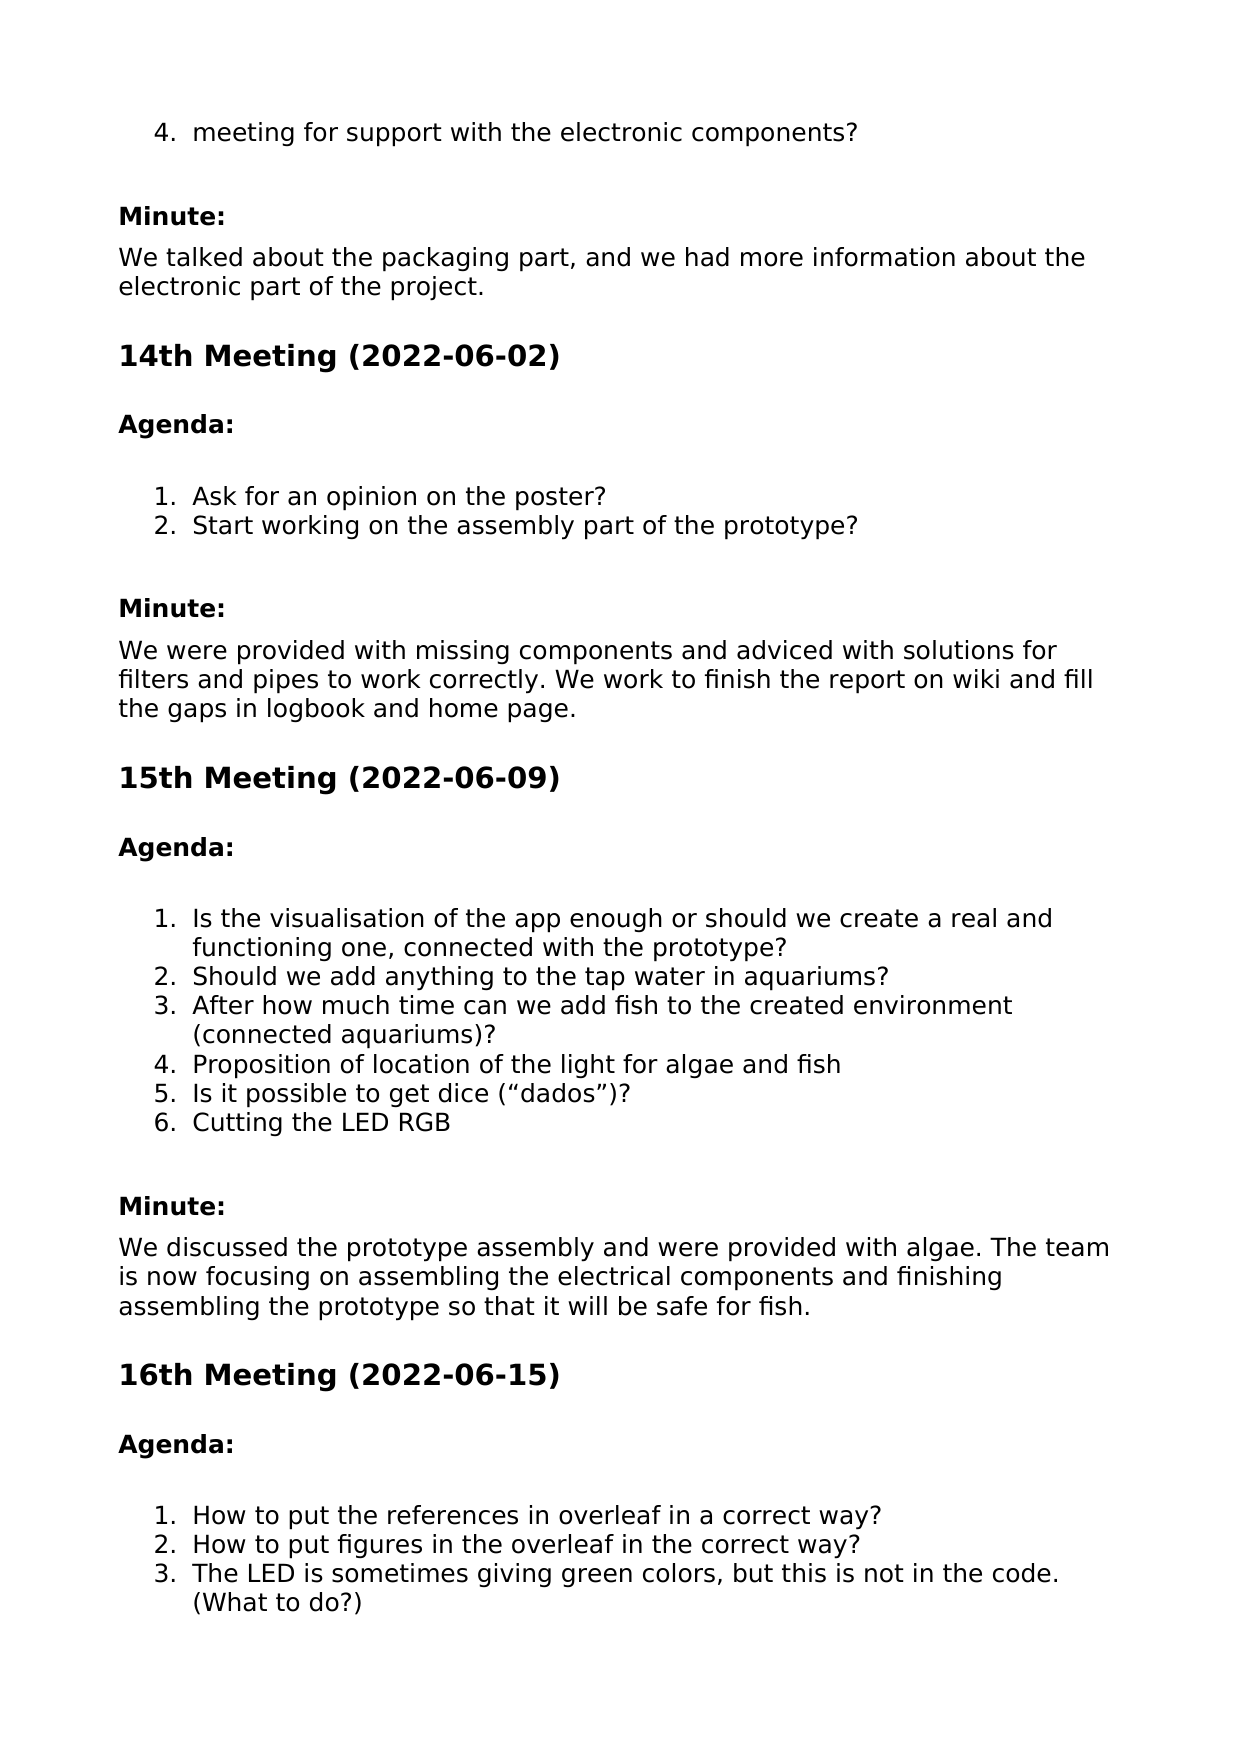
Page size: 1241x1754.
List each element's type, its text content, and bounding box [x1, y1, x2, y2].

list How to put the references in overleaf in a correct way? [177, 1501, 1122, 1530]
list Is the visualisation of the app enough or should we create a real and functioning one, connected with the prototype? [177, 904, 1122, 962]
subtitle 16th Meeting (2022-06-15) [118, 1358, 1122, 1392]
subtitle Agenda: [118, 411, 1122, 440]
subtitle Minute: [118, 1192, 1122, 1221]
subtitle 14th Meeting (2022-06-02) [118, 339, 1122, 373]
list After how much time can we add fish to the created environment (connected aquariums)? [177, 991, 1122, 1050]
list Is it possible to get dice (“dados”)? [177, 1079, 1122, 1108]
list How to put figures in the overleaf in the correct way? [177, 1530, 1122, 1559]
list Cutting the LED RGB [177, 1108, 1122, 1137]
subtitle Agenda: [118, 1430, 1122, 1459]
list Should we add anything to the tap water in aquariums? [177, 962, 1122, 991]
text We talked about the packaging part, and we had more information about the electronic part of the project. [118, 243, 1122, 302]
list Ask for an opinion on the poster? [177, 482, 1122, 511]
text We discussed the prototype assembly and were provided with algae. The team is now focusing on assembling the electrical components and finishing assembling the prototype so that it will be safe for fish. [118, 1233, 1122, 1321]
subtitle 15th Meeting (2022-06-09) [118, 761, 1122, 795]
list meeting for support with the electronic components? [177, 118, 1122, 147]
list Proposition of location of the light for algae and fish [177, 1050, 1122, 1079]
subtitle Minute: [118, 595, 1122, 624]
list Start working on the assembly part of the prototype? [177, 511, 1122, 540]
subtitle Minute: [118, 202, 1122, 231]
subtitle Agenda: [118, 833, 1122, 862]
text We were provided with missing components and adviced with solutions for filters and pipes to work correctly. We work to finish the report on wiki and fill the gaps in logbook and home page. [118, 636, 1122, 724]
list The LED is sometimes giving green colors, but this is not in the code. (What to do?) [177, 1559, 1122, 1618]
